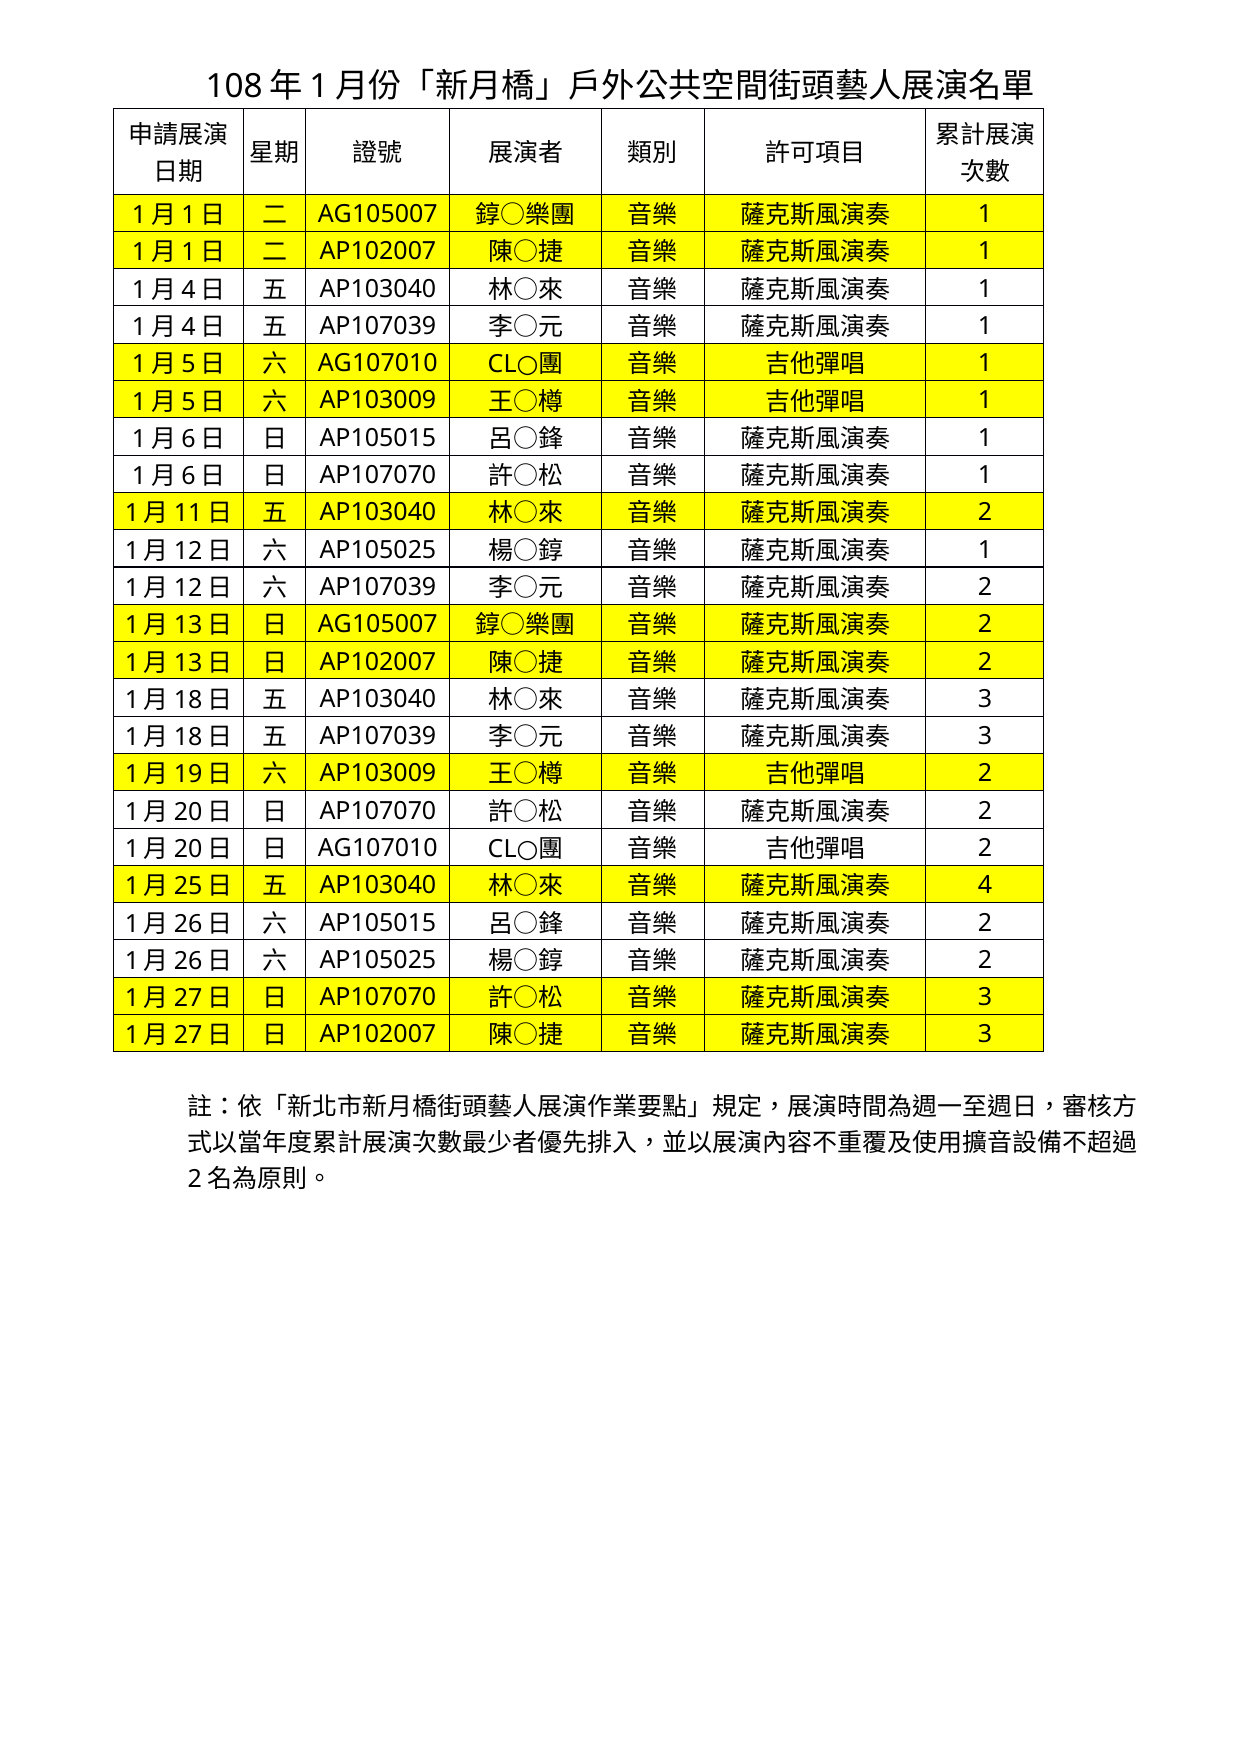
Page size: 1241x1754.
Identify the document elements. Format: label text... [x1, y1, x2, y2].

table_cell 音樂 [602, 754, 704, 790]
table_cell 1月20日 [114, 829, 243, 865]
table_cell AP105015 [306, 418, 449, 454]
table_cell 楊○錞 [450, 530, 601, 566]
table_cell 2 [926, 791, 1043, 827]
table_cell 陳○捷 [450, 1015, 601, 1051]
table_cell CL○團 [450, 829, 601, 865]
table_cell 日 [244, 418, 305, 454]
table_cell 音樂 [602, 978, 704, 1014]
table_cell 吉他彈唱 [705, 829, 925, 865]
table_cell 1月19日 [114, 754, 243, 790]
table_cell 六 [244, 940, 305, 977]
table_cell 王○樽 [450, 381, 601, 417]
table_cell 1 [926, 306, 1043, 343]
table_header 許可項目 [705, 109, 925, 193]
table_cell AP107070 [306, 978, 449, 1014]
table_cell AP107070 [306, 456, 449, 492]
table_cell 薩克斯風演奏 [705, 530, 925, 566]
table_cell CL○團 [450, 344, 601, 380]
table_cell 薩克斯風演奏 [705, 940, 925, 977]
table_cell 李○元 [450, 568, 601, 604]
table_cell 音樂 [602, 195, 704, 231]
table_cell AG105007 [306, 605, 449, 641]
table_cell 音樂 [602, 269, 704, 305]
table_cell 薩克斯風演奏 [705, 791, 925, 827]
table_cell 呂○鋒 [450, 418, 601, 454]
table_cell 五 [244, 866, 305, 902]
table_cell 1月5日 [114, 344, 243, 380]
table_cell 吉他彈唱 [705, 754, 925, 790]
table_cell 六 [244, 568, 305, 604]
table_cell 1 [926, 232, 1043, 268]
table_cell 1月4日 [114, 269, 243, 305]
table_cell 音樂 [602, 679, 704, 716]
table_cell 音樂 [602, 791, 704, 827]
table_header 證號 [306, 109, 449, 193]
table_cell AP103009 [306, 381, 449, 417]
table_cell 2 [926, 940, 1043, 977]
table_cell 音樂 [602, 493, 704, 529]
table_cell 音樂 [602, 829, 704, 865]
table_cell 1月1日 [114, 195, 243, 231]
table_cell 3 [926, 978, 1043, 1014]
table_cell 音樂 [602, 418, 704, 454]
table_cell 薩克斯風演奏 [705, 456, 925, 492]
table_cell 六 [244, 903, 305, 939]
table_header 展演者 [450, 109, 601, 193]
text 108年1月份「新月橋」戶外公共空間街頭藝人展演名單 [187, 59, 1053, 108]
table_cell 2 [926, 829, 1043, 865]
table_cell 日 [244, 829, 305, 865]
table_cell 音樂 [602, 605, 704, 641]
table_cell 陳○捷 [450, 232, 601, 268]
table_cell 音樂 [602, 306, 704, 343]
table_cell 六 [244, 530, 305, 566]
table_cell 4 [926, 866, 1043, 902]
table_cell 1月11日 [114, 493, 243, 529]
table_cell AP103040 [306, 269, 449, 305]
table_cell 錞○樂團 [450, 605, 601, 641]
table_cell 日 [244, 605, 305, 641]
table_header 累計展演次數 [926, 109, 1043, 193]
table_cell 1 [926, 456, 1043, 492]
table_cell 許○松 [450, 456, 601, 492]
table_cell 薩克斯風演奏 [705, 605, 925, 641]
table_cell 音樂 [602, 232, 704, 268]
table_cell 薩克斯風演奏 [705, 418, 925, 454]
table_cell 李○元 [450, 306, 601, 343]
table_cell 音樂 [602, 866, 704, 902]
table_cell 1 [926, 418, 1043, 454]
table_cell 3 [926, 1015, 1043, 1051]
table_cell 薩克斯風演奏 [705, 568, 925, 604]
table_cell 許○松 [450, 978, 601, 1014]
table_cell 1 [926, 195, 1043, 231]
table_cell 薩克斯風演奏 [705, 1015, 925, 1051]
table_cell 日 [244, 978, 305, 1014]
table_cell 薩克斯風演奏 [705, 978, 925, 1014]
table_cell 1月5日 [114, 381, 243, 417]
table_cell 1月26日 [114, 940, 243, 977]
table_cell AP102007 [306, 232, 449, 268]
table_cell 吉他彈唱 [705, 344, 925, 380]
table_cell 音樂 [602, 568, 704, 604]
table_cell 音樂 [602, 1015, 704, 1051]
table_cell 2 [926, 903, 1043, 939]
table_cell 3 [926, 717, 1043, 753]
table_cell 薩克斯風演奏 [705, 717, 925, 753]
table_cell 3 [926, 679, 1043, 716]
table_cell 五 [244, 269, 305, 305]
table_cell AP103009 [306, 754, 449, 790]
table_cell AP102007 [306, 1015, 449, 1051]
table_cell 音樂 [602, 530, 704, 566]
table_cell 1月26日 [114, 903, 243, 939]
table_cell 呂○鋒 [450, 903, 601, 939]
table_cell 日 [244, 1015, 305, 1051]
table_cell 1月13日 [114, 605, 243, 641]
table_cell 薩克斯風演奏 [705, 493, 925, 529]
table_cell 1月20日 [114, 791, 243, 827]
table_cell 2 [926, 605, 1043, 641]
table_cell 音樂 [602, 381, 704, 417]
table_cell 薩克斯風演奏 [705, 269, 925, 305]
table_cell 王○樽 [450, 754, 601, 790]
table_cell 1月27日 [114, 978, 243, 1014]
table_cell AP107039 [306, 306, 449, 343]
table_cell 五 [244, 717, 305, 753]
table_cell 2 [926, 493, 1043, 529]
table_cell 音樂 [602, 940, 704, 977]
table_cell 1月25日 [114, 866, 243, 902]
table_cell 六 [244, 344, 305, 380]
table_cell AP103040 [306, 866, 449, 902]
table_cell 1 [926, 269, 1043, 305]
table_cell 1月12日 [114, 568, 243, 604]
table_header 申請展演日期 [114, 109, 243, 193]
table_cell AG107010 [306, 344, 449, 380]
table_cell AP103040 [306, 679, 449, 716]
table_cell AP107039 [306, 717, 449, 753]
table_cell 五 [244, 493, 305, 529]
table_cell 1月27日 [114, 1015, 243, 1051]
text 註：依「新北市新月橋街頭藝人展演作業要點」規定，展演時間為週一至週日，審核方式以當年度累計展演次數最少者優先排入，並以展演內容不重覆及使用擴音設備不超過2名為原則。 [187, 1086, 1154, 1195]
table_cell AP105025 [306, 940, 449, 977]
table_cell 薩克斯風演奏 [705, 903, 925, 939]
table_cell 薩克斯風演奏 [705, 642, 925, 678]
table_cell 林○來 [450, 269, 601, 305]
table_cell 1月13日 [114, 642, 243, 678]
table_cell 二 [244, 195, 305, 231]
table_cell 六 [244, 754, 305, 790]
table_cell 1 [926, 344, 1043, 380]
table_cell AP105015 [306, 903, 449, 939]
table_cell 薩克斯風演奏 [705, 232, 925, 268]
table_cell 五 [244, 679, 305, 716]
table_cell 音樂 [602, 717, 704, 753]
table_cell 1月18日 [114, 679, 243, 716]
table_cell 楊○錞 [450, 940, 601, 977]
table_cell 1月6日 [114, 418, 243, 454]
table_cell 林○來 [450, 866, 601, 902]
table_cell 日 [244, 791, 305, 827]
table_cell 薩克斯風演奏 [705, 306, 925, 343]
table_cell AP107070 [306, 791, 449, 827]
table_cell 1月6日 [114, 456, 243, 492]
table_cell 許○松 [450, 791, 601, 827]
table_cell AG107010 [306, 829, 449, 865]
table_cell 2 [926, 568, 1043, 604]
table_cell 日 [244, 642, 305, 678]
table_header 星期 [244, 109, 305, 193]
table_cell 1月18日 [114, 717, 243, 753]
table_cell 1月4日 [114, 306, 243, 343]
table_cell AP103040 [306, 493, 449, 529]
table_cell 林○來 [450, 679, 601, 716]
table_cell 2 [926, 642, 1043, 678]
table_cell 薩克斯風演奏 [705, 866, 925, 902]
table_cell AP105025 [306, 530, 449, 566]
table_cell 1 [926, 530, 1043, 566]
table_cell 二 [244, 232, 305, 268]
table_cell 音樂 [602, 344, 704, 380]
table_cell 音樂 [602, 903, 704, 939]
table_cell 1月12日 [114, 530, 243, 566]
table_cell 吉他彈唱 [705, 381, 925, 417]
table_cell 薩克斯風演奏 [705, 195, 925, 231]
table_cell 林○來 [450, 493, 601, 529]
table_cell AG105007 [306, 195, 449, 231]
table_cell 1月1日 [114, 232, 243, 268]
table_cell 2 [926, 754, 1043, 790]
table_cell 六 [244, 381, 305, 417]
table_cell 五 [244, 306, 305, 343]
table_header 類別 [602, 109, 704, 193]
table_cell 陳○捷 [450, 642, 601, 678]
table_cell 錞○樂團 [450, 195, 601, 231]
table_cell 薩克斯風演奏 [705, 679, 925, 716]
table_cell 音樂 [602, 642, 704, 678]
table_cell 1 [926, 381, 1043, 417]
table_cell AP102007 [306, 642, 449, 678]
table_cell 日 [244, 456, 305, 492]
table_cell 李○元 [450, 717, 601, 753]
table_cell 音樂 [602, 456, 704, 492]
table_cell AP107039 [306, 568, 449, 604]
